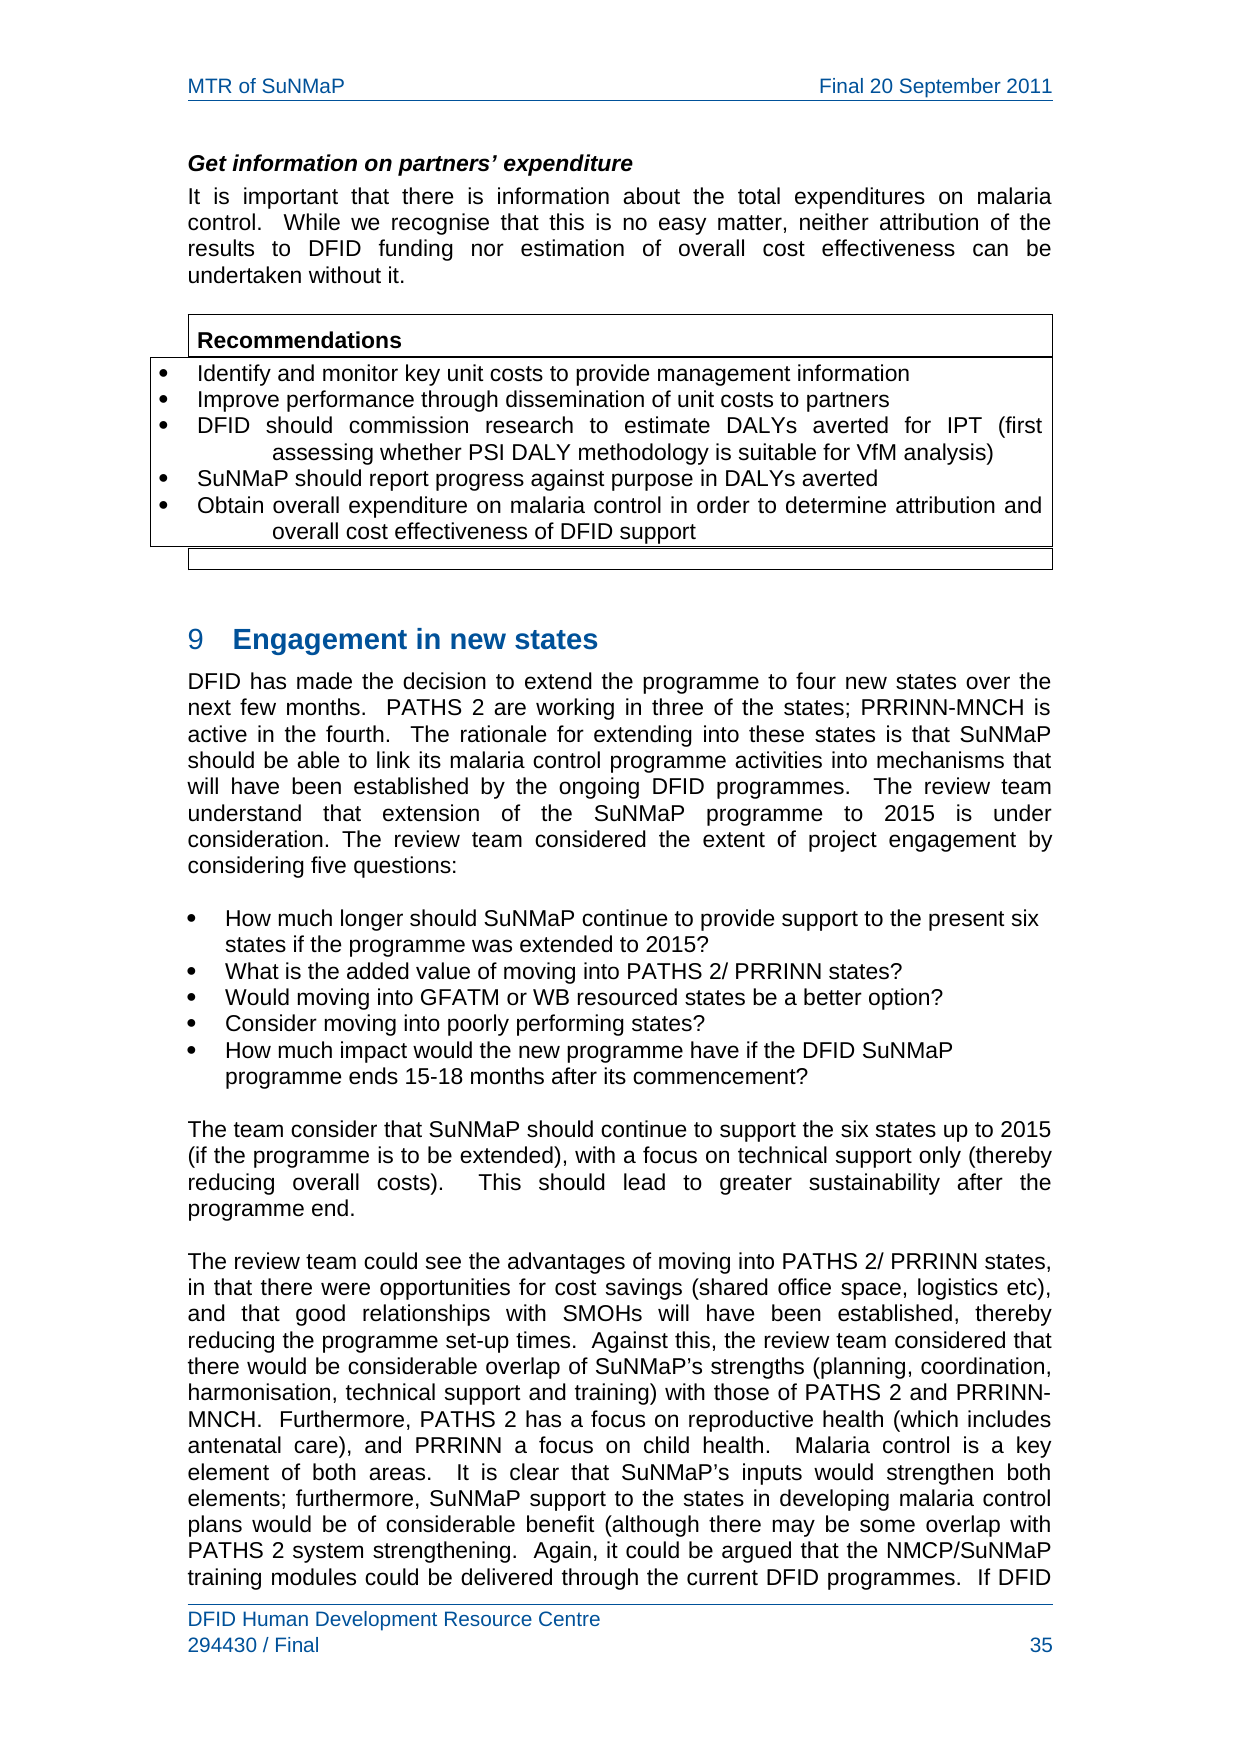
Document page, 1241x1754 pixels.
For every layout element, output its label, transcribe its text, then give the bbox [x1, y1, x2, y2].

list Consider moving into poorly performing states? [187, 1010, 1053, 1037]
list SuNMaP should report progress against purpose in DALYs averted [151, 462, 1052, 488]
list What is the added value of moving into PATHS 2/ PRRINN states? [187, 958, 1053, 984]
text DFID has made the decision to extend the programme to four new states over the next few months. PATHS 2 are working in three of the states; PRRINN-MNCH is active in the fourth. The rationale for extending into these states is that SuNMaP should be able to link its malaria control programme activities into mechanisms that will have been established by the ongoing DFID programmes. The review team understand that extension of the SuNMaP programme to 2015 is under consideration. The review team considered the extent of project engagement by considering five questions: [187, 668, 1053, 879]
text Recommendations [189, 324, 1052, 356]
list DFID should commission research to estimate DALYs averted for IPT (first assessing whether PSI DALY methodology is suitable for VfM analysis) [151, 409, 1052, 462]
text The review team could see the advantages of moving into PATHS 2/ PRRINN states, in that there were opportunities for cost savings (shared office space, logistics etc), and that good relationships with SMOHs will have been established, thereby reducing the programme set-up times. Against this, the review team considered that there would be considerable overlap of SuNMaP’s strengths (planning, coordination, harmonisation, technical support and training) with those of PATHS 2 and PRRINN-MNCH. Furthermore, PATHS 2 has a focus on reproductive health (which includes antenatal care), and PRRINN a focus on child health. Malaria control is a key element of both areas. It is clear that SuNMaP’s inputs would strengthen both elements; furthermore, SuNMaP support to the states in developing malaria control plans would be of considerable benefit (although there may be some overlap with PATHS 2 system strengthening. Again, it could be argued that the NMCP/SuNMaP training modules could be delivered through the current DFID programmes. If DFID [187, 1248, 1053, 1590]
list Identify and monitor key unit costs to provide management information [151, 358, 1052, 383]
list Improve performance through dissemination of unit costs to partners [151, 383, 1052, 409]
list How much impact would the new programme have if the DFID SuNMaP programme ends 15-18 months after its commencement? [187, 1037, 1053, 1089]
list Would moving into GFATM or WB resourced states be a better option? [187, 984, 1053, 1010]
text It is important that there is information about the total expenditures on malaria control. While we recognise that this is no easy matter, neither attribution of the results to DFID funding nor estimation of overall cost effectiveness can be undertaken without it. [187, 183, 1053, 288]
list How much longer should SuNMaP continue to provide support to the present six states if the programme was extended to 2015? [187, 905, 1053, 958]
list Obtain overall expenditure on malaria control in order to determine attribution and overall cost effectiveness of DFID support [151, 488, 1052, 546]
subtitle Engagement in new states [187, 622, 1053, 655]
text Get information on partners’ expenditure [187, 150, 1053, 176]
text The team consider that SuNMaP should continue to support the six states up to 2015 (if the programme is to be extended), with a focus on technical support only (thereby reducing overall costs). This should lead to greater sustainability after the programme end. [187, 1116, 1053, 1221]
